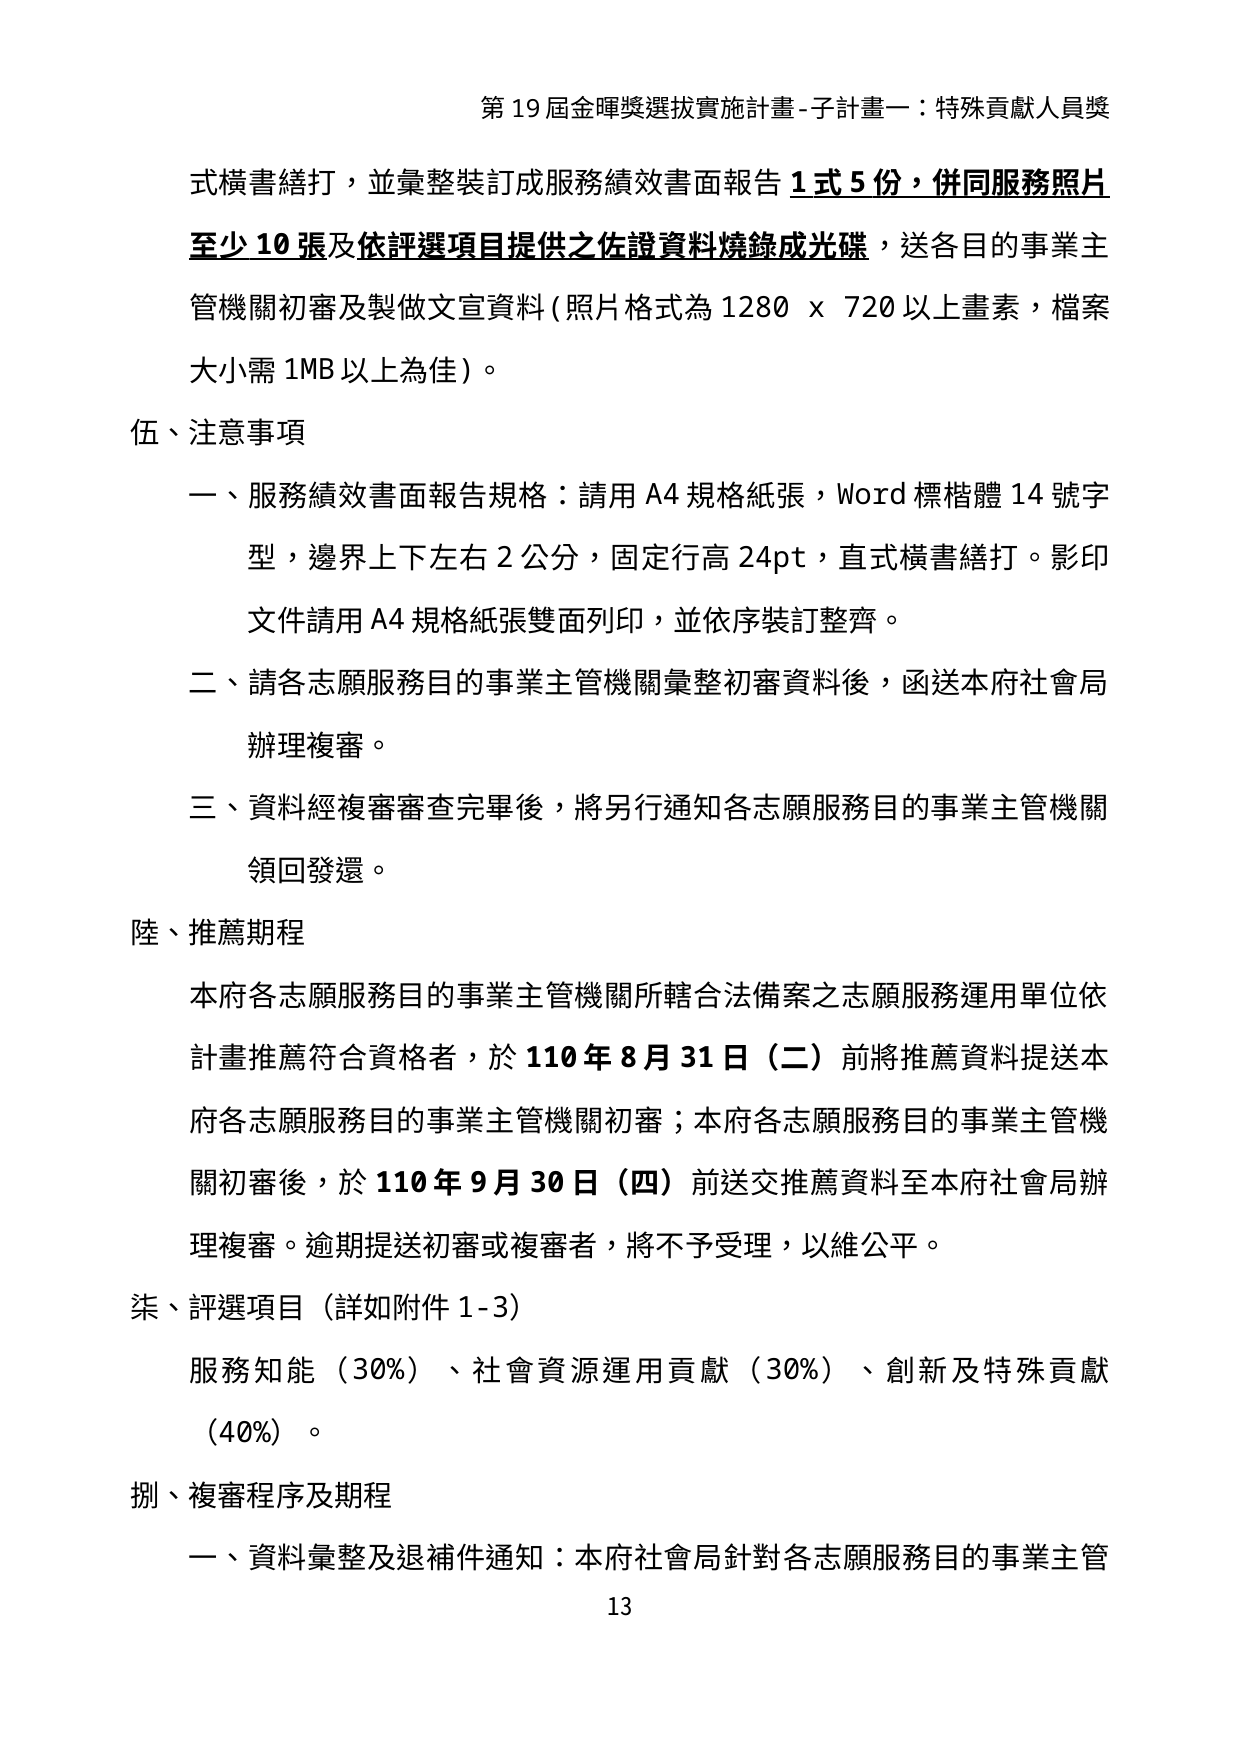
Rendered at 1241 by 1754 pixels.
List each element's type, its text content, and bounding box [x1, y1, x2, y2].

text 陸、推薦期程 [130, 889, 1110, 952]
text 伍、注意事項 [130, 389, 1110, 452]
text 捌、複審程序及期程 [130, 1452, 1110, 1514]
text 一、服務績效書面報告規格：請用A4規格紙張，Word標楷體14號字型，邊界上下左右2公分，固定行高24pt，直式橫書繕打。影印文件請用A4規格紙張雙面列印，並依序裝訂整齊。 [189, 452, 1110, 639]
text 三、資料經複審審查完畢後，將另行通知各志願服務目的事業主管機關領回發還。 [189, 764, 1110, 889]
text 式橫書繕打，並彙整裝訂成服務績效書面報告1式5份，併同服務照片至少10張及依評選項目提供之佐證資料燒錄成光碟，送各目的事業主管機關初審及製做文宣資料(照片格式為1280 x 720以上畫素，檔案大小需1MB以上為佳)。 [189, 139, 1110, 389]
text 本府各志願服務目的事業主管機關所轄合法備案之志願服務運用單位依計畫推薦符合資格者，於110年8月31日（二）前將推薦資料提送本府各志願服務目的事業主管機關初審；本府各志願服務目的事業主管機關初審後，於110年9月30日（四）前送交推薦資料至本府社會局辦理複審。逾期提送初審或複審者，將不予受理，以維公平。 [189, 952, 1110, 1264]
text 服務知能（30%）、社會資源運用貢獻（30%）、創新及特殊貢獻（40%）。 [189, 1327, 1110, 1452]
text 柒、評選項目（詳如附件1-3） [130, 1264, 1110, 1327]
text 二、請各志願服務目的事業主管機關彙整初審資料後，函送本府社會局辦理複審。 [189, 639, 1110, 764]
text 一、資料彙整及退補件通知：本府社會局針對各志願服務目的事業主管 [189, 1514, 1110, 1577]
